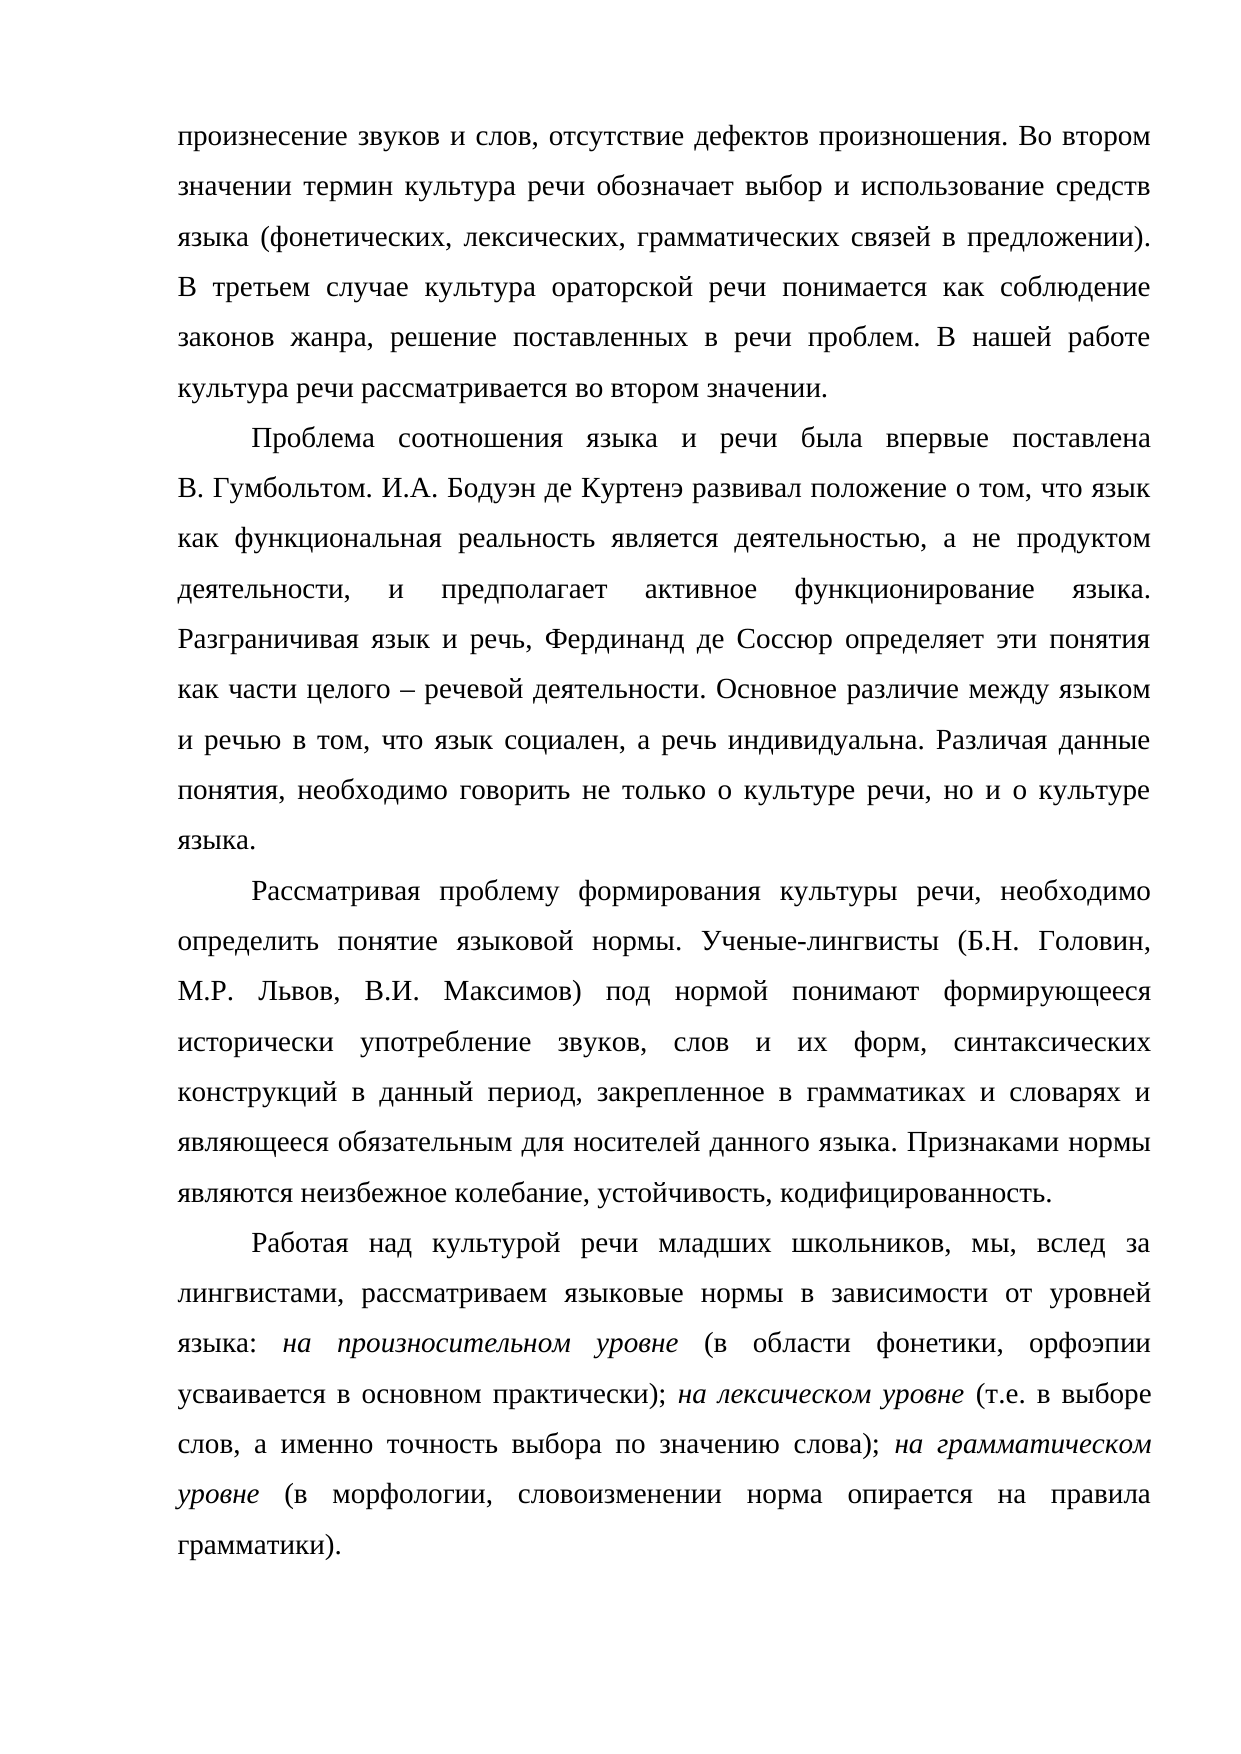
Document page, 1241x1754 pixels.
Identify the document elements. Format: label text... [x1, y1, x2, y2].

text Рассматривая проблему формирования культуры речи, необходимо определить понятие языковой нормы. Ученые-лингвисты (Б.Н. Головин, М.Р. Львов, В.И. Максимов) под нормой понимают формирующееся исторически употребление звуков, слов и их форм, синтаксических конструкций в данный период, закрепленное в грамматиках и словарях и являющееся обязательным для носителей данного языка. Признаками нормы являются неизбежное колебание, устойчивость, кодифицированность. [177, 873, 1152, 1208]
text Проблема соотношения языка и речи была впервые поставлена В. Гумбольтом. И.А. Бодуэн де Куртенэ развивал положение о том, что язык как функциональная реальность является деятельностью, а не продуктом деятельности, и предполагает активное функционирование языка. Разграничивая язык и речь, Фердинанд де Соссюр определяет эти понятия как части целого – речевой деятельности. Основное различие между языком и речью в том, что язык социален, а речь индивидуальна. Различая данные понятия, необходимо говорить не только о культуре речи, но и о культуре языка. [177, 420, 1152, 856]
text Работая над культурой речи младших школьников, мы, вслед за лингвистами, рассматриваем языковые нормы в зависимости от уровней языка: на произносительном уровне (в области фонетики, орфоэпии усваивается в основном практически); на лексическом уровне (т.е. в выборе слов, а именно точность выбора по значению слова); на грамматическом уровне (в морфологии, словоизменении норма опирается на правила грамматики). [177, 1225, 1152, 1560]
text произнесение звуков и слов, отсутствие дефектов произношения. Во втором значении термин культура речи обозначает выбор и использование средств языка (фонетических, лексических, грамматических связей в предложении). В третьем случае культура ораторской речи понимается как соблюдение законов жанра, решение поставленных в речи проблем. В нашей работе культура речи рассматривается во втором значении. [177, 118, 1152, 403]
